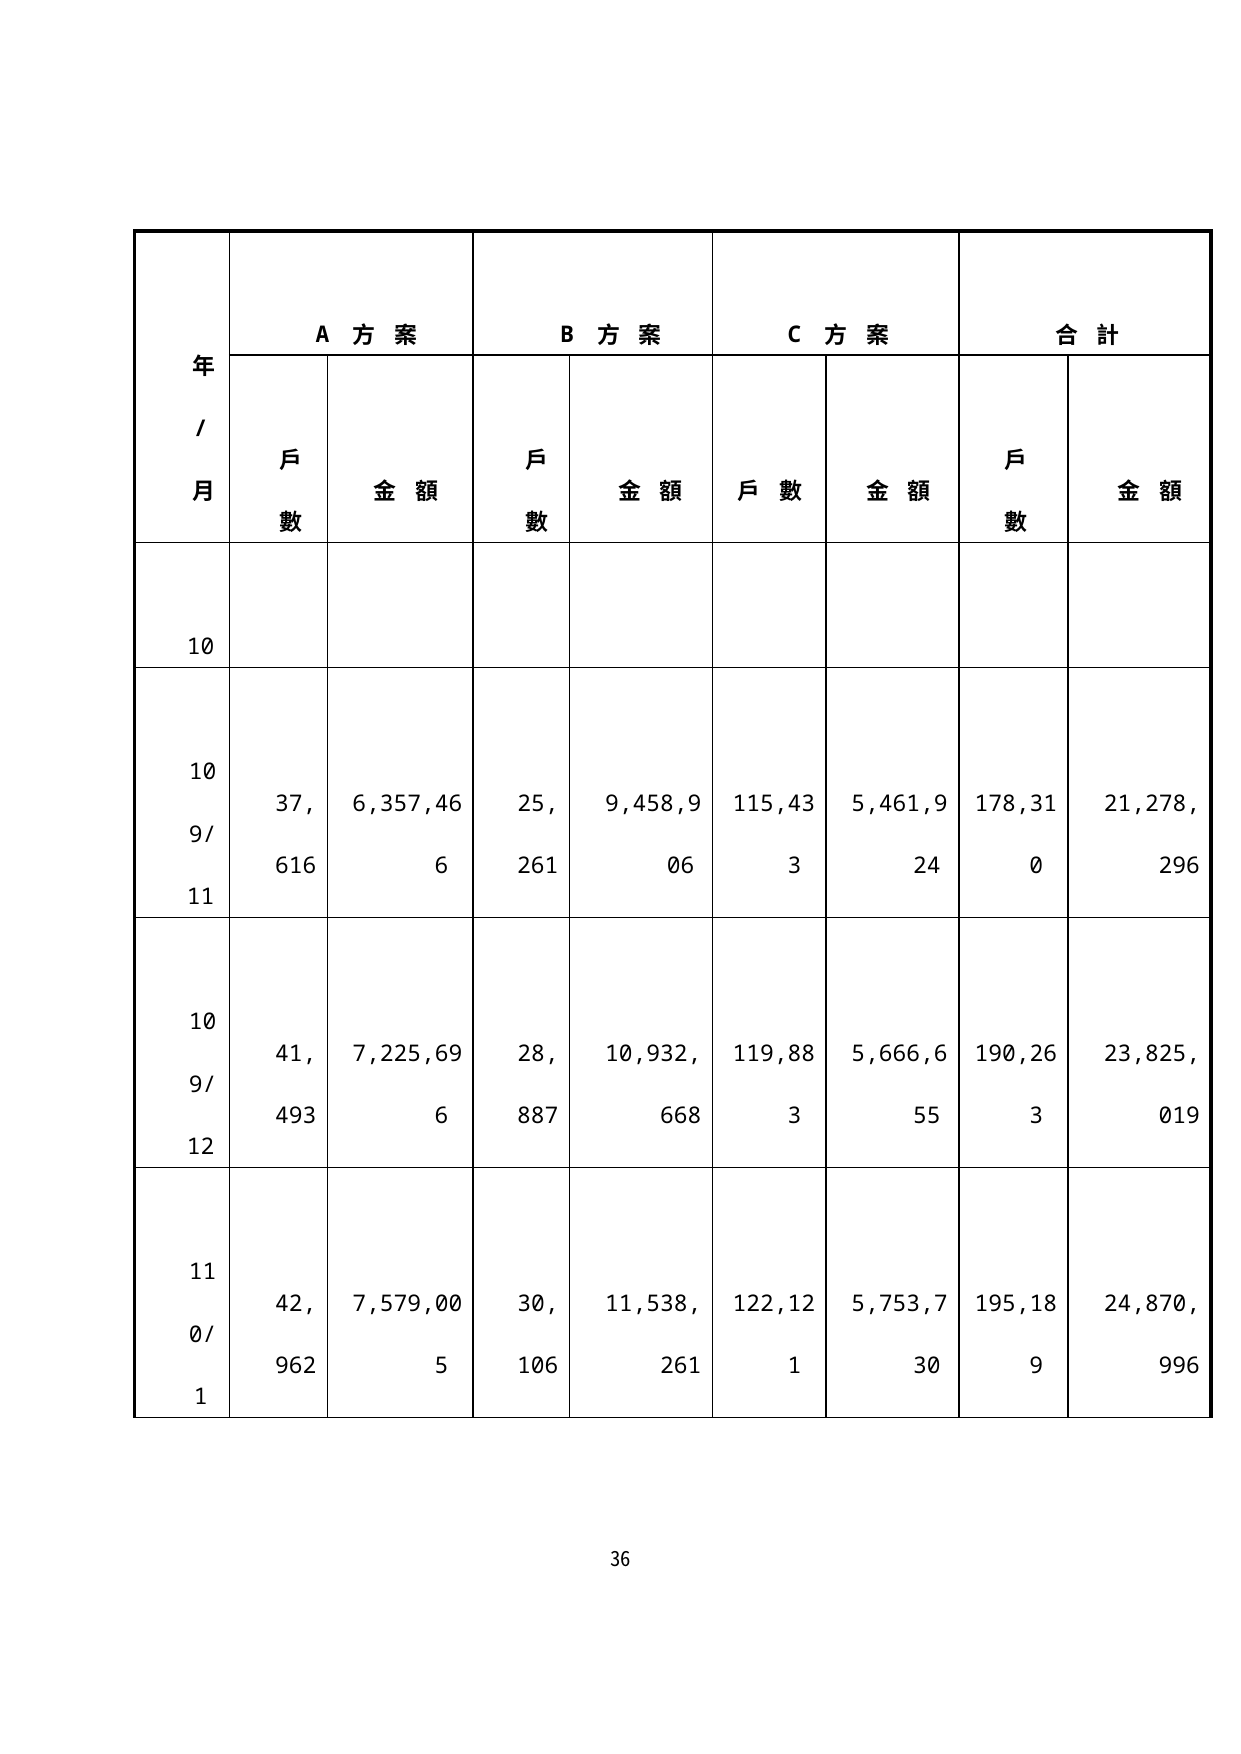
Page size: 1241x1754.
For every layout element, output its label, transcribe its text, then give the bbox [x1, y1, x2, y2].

table_header C方案 [713, 233, 958, 354]
table_cell 178,310 [960, 668, 1067, 917]
table_cell [827, 543, 958, 667]
table_cell 109/12 [136, 918, 229, 1167]
table_cell 10 [136, 543, 229, 667]
table_cell [230, 543, 327, 667]
table_cell 42,962 [230, 1168, 327, 1417]
table_cell 110/1 [136, 1168, 229, 1417]
table_cell 10,932,668 [570, 918, 712, 1167]
table_cell 金額 [827, 356, 958, 542]
table_cell 119,883 [713, 918, 825, 1167]
table_cell 37,616 [230, 668, 327, 917]
table_cell 195,189 [960, 1168, 1067, 1417]
table_cell 6,357,466 [328, 668, 472, 917]
table_header 年/月 [136, 233, 229, 542]
table_cell 戶數 [713, 356, 825, 542]
table_cell 金額 [570, 356, 712, 542]
table_cell 21,278,296 [1069, 668, 1209, 917]
table_cell [570, 543, 712, 667]
table_cell 28,887 [474, 918, 569, 1167]
table_cell 戶數 [960, 356, 1067, 542]
table_cell 30,106 [474, 1168, 569, 1417]
table_cell 7,225,696 [328, 918, 472, 1167]
table_cell [328, 543, 472, 667]
table_cell 5,666,655 [827, 918, 958, 1167]
table_cell 24,870,996 [1069, 1168, 1209, 1417]
table_header B方案 [474, 233, 712, 354]
table_cell 7,579,005 [328, 1168, 472, 1417]
table_cell 戶數 [230, 356, 327, 542]
table_cell [474, 543, 569, 667]
table_cell 金額 [1069, 356, 1209, 542]
table_cell [713, 543, 825, 667]
table_cell 25,261 [474, 668, 569, 917]
table_cell 5,753,730 [827, 1168, 958, 1417]
table_cell 11,538,261 [570, 1168, 712, 1417]
table_cell 109/11 [136, 668, 229, 917]
table_cell 金額 [328, 356, 472, 542]
table_cell 戶數 [474, 356, 569, 542]
table_cell 5,461,924 [827, 668, 958, 917]
table_header A方案 [230, 233, 472, 354]
table_cell 23,825,019 [1069, 918, 1209, 1167]
table_cell [1069, 543, 1209, 667]
table_cell 190,263 [960, 918, 1067, 1167]
table_cell 41,493 [230, 918, 327, 1167]
table_cell [960, 543, 1067, 667]
table_cell 115,433 [713, 668, 825, 917]
table_cell 9,458,906 [570, 668, 712, 917]
table_header 合計 [960, 233, 1209, 354]
table_cell 122,121 [713, 1168, 825, 1417]
